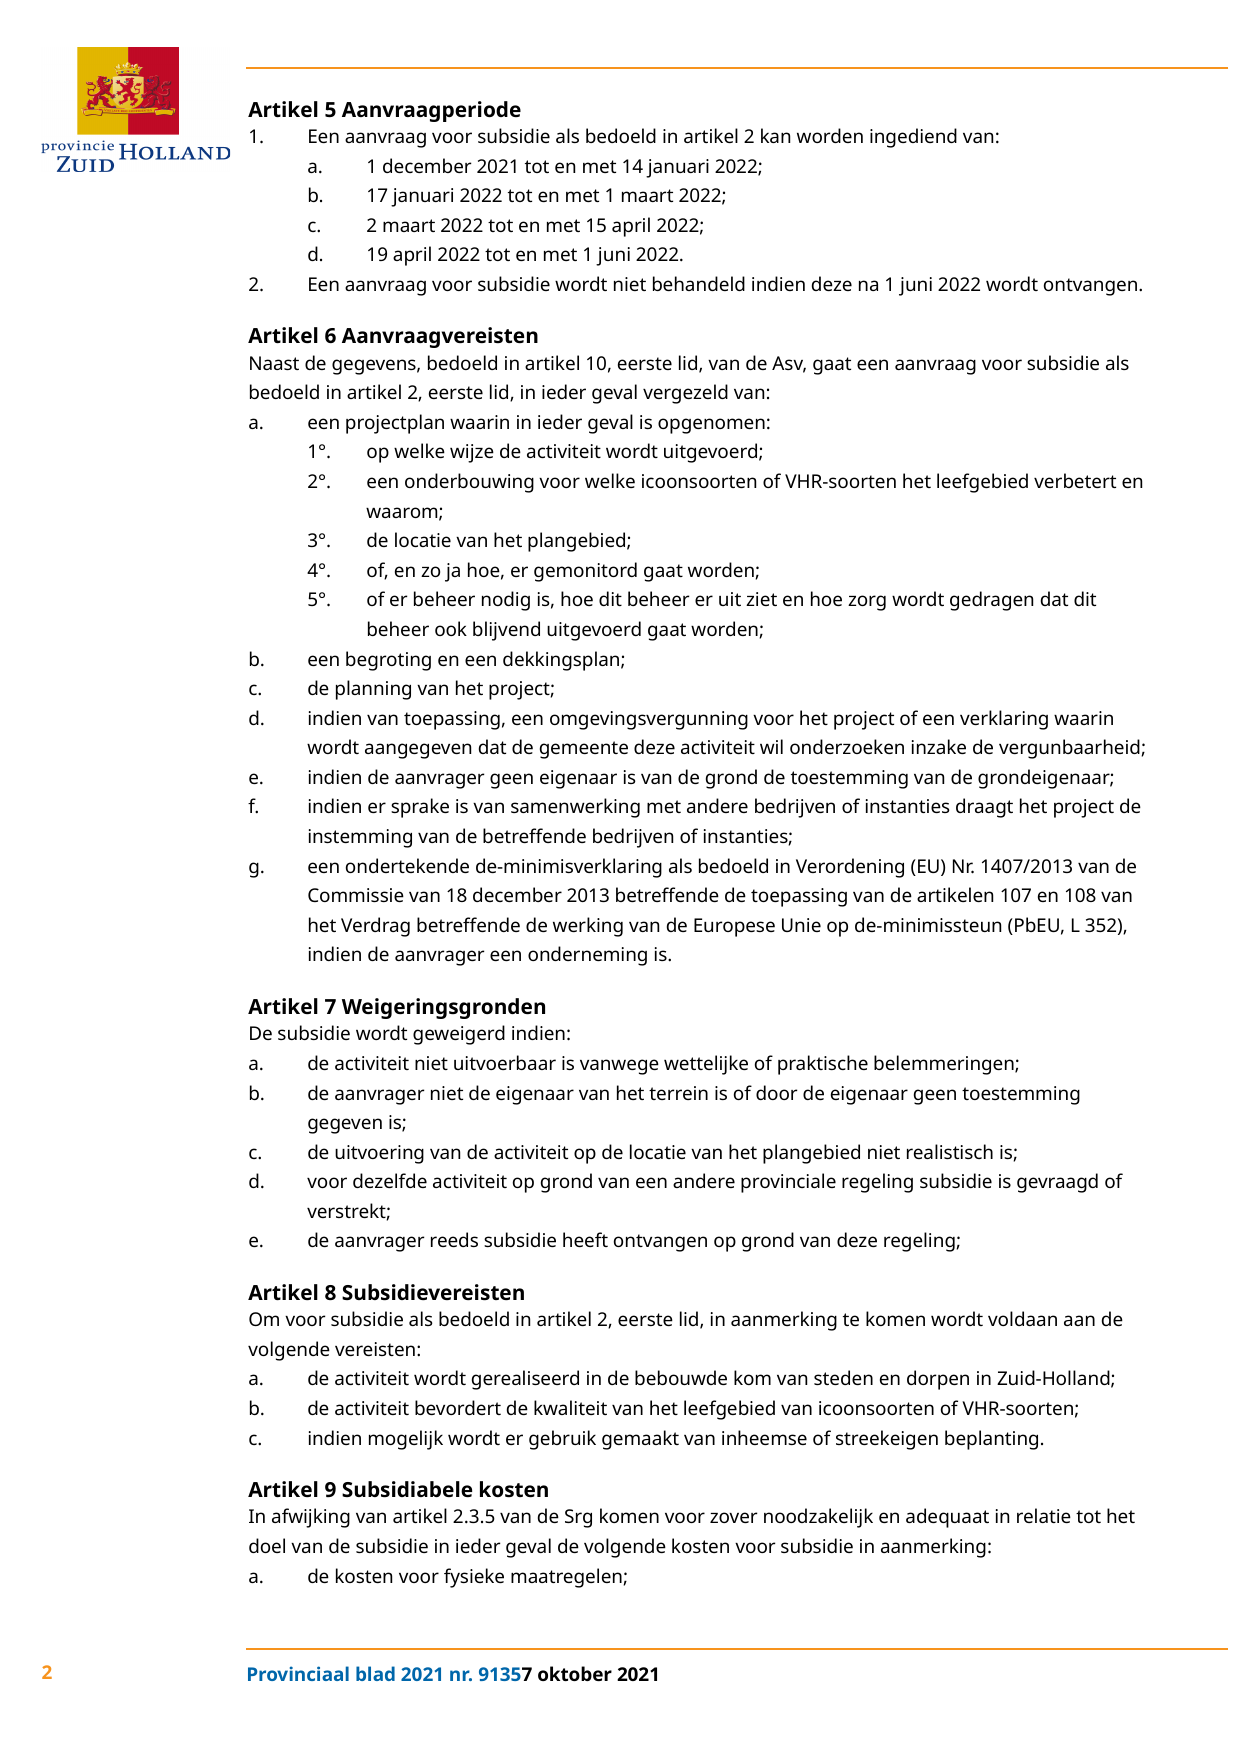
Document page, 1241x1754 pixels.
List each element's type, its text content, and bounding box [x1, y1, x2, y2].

text Artikel 8 Subsidievereisten [248, 1278, 1152, 1306]
list Een aanvraag voor subsidie wordt niet behandeld indien deze na 1 juni 2022 wordt ontvangen. [248, 271, 1152, 297]
list indien er sprake is van samenwerking met andere bedrijven of instanties draagt het project de instemming van de betreffende bedrijven of instanties; [248, 794, 1152, 849]
list 2 maart 2022 tot en met 15 april 2022; [307, 212, 1152, 238]
list de planning van het project; [248, 675, 1152, 701]
text Om voor subsidie als bedoeld in artikel 2, eerste lid, in aanmerking te komen wordt voldaan aan de volgende vereisten: [248, 1306, 1152, 1362]
list of er beheer nodig is, hoe dit beheer er uit ziet en hoe zorg wordt gedragen dat dit beheer ook blijvend uitgevoerd gaat worden; [307, 587, 1152, 642]
text Artikel 6 Aanvraagvereisten [248, 322, 1152, 350]
text Artikel 9 Subsidiabele kosten [248, 1475, 1152, 1504]
text Naast de gegevens, bedoeld in artikel 10, eerste lid, van de Asv, gaat een aanvraag voor subsidie als bedoeld in artikel 2, eerste lid, in ieder geval vergezeld van: [248, 350, 1152, 405]
list de activiteit wordt gerealiseerd in de bebouwde kom van steden en dorpen in Zuid-Holland; [248, 1366, 1152, 1391]
text In afwijking van artikel 2.3.5 van de Srg komen voor zover noodzakelijk en adequaat in relatie tot het doel van de subsidie in ieder geval de volgende kosten voor subsidie in aanmerking: [248, 1504, 1152, 1559]
list 1 december 2021 tot en met 14 januari 2022; [307, 153, 1152, 178]
list indien de aanvrager geen eigenaar is van de grond de toestemming van de grondeigenaar; [248, 764, 1152, 790]
list op welke wijze de activiteit wordt uitgevoerd; [307, 439, 1152, 464]
picture [41, 47, 231, 172]
list de activiteit niet uitvoerbaar is vanwege wettelijke of praktische belemmeringen; [248, 1050, 1152, 1076]
list indien mogelijk wordt er gebruik gemaakt van inheemse of streekeigen beplanting. [248, 1425, 1152, 1451]
list een begroting en een dekkingsplan; [248, 646, 1152, 672]
text Artikel 7 Weigeringsgronden [248, 992, 1152, 1021]
list Een aanvraag voor subsidie als bedoeld in artikel 2 kan worden ingediend van: [248, 123, 1152, 149]
text Artikel 5 Aanvraagperiode [248, 95, 1152, 123]
list een projectplan waarin in ieder geval is opgenomen: [248, 409, 1152, 435]
list de locatie van het plangebied; [307, 527, 1152, 553]
list de aanvrager niet de eigenaar van het terrein is of door de eigenaar geen toestemming gegeven is; [248, 1080, 1152, 1135]
list de kosten voor fysieke maatregelen; [248, 1563, 1152, 1588]
list 17 januari 2022 tot en met 1 maart 2022; [307, 182, 1152, 208]
list de uitvoering van de activiteit op de locatie van het plangebied niet realistisch is; [248, 1139, 1152, 1164]
list of, en zo ja hoe, er gemonitord gaat worden; [307, 557, 1152, 583]
text De subsidie wordt geweigerd indien: [248, 1021, 1152, 1046]
list de aanvrager reeds subsidie heeft ontvangen op grond van deze regeling; [248, 1228, 1152, 1253]
list 19 april 2022 tot en met 1 juni 2022. [307, 242, 1152, 267]
list een onderbouwing voor welke icoonsoorten of VHR-soorten het leefgebied verbetert en waarom; [307, 468, 1152, 524]
list een ondertekende de-minimisverklaring als bedoeld in Verordening (EU) Nr. 1407/2013 van de Commissie van 18 december 2013 betreffende de toepassing van de artikelen 107 en 108 van het Verdrag betreffende de werking van de Europese Unie op de-minimissteun (PbEU, L 352), indien de aanvrager een onderneming is. [248, 853, 1152, 967]
list voor dezelfde activiteit op grond van een andere provinciale regeling subsidie is gevraagd of verstrekt; [248, 1168, 1152, 1224]
list de activiteit bevordert de kwaliteit van het leefgebied van icoonsoorten of VHR-soorten; [248, 1395, 1152, 1421]
list indien van toepassing, een omgevingsvergunning voor het project of een verklaring waarin wordt aangegeven dat de gemeente deze activiteit wil onderzoeken inzake de vergunbaarheid; [248, 705, 1152, 760]
